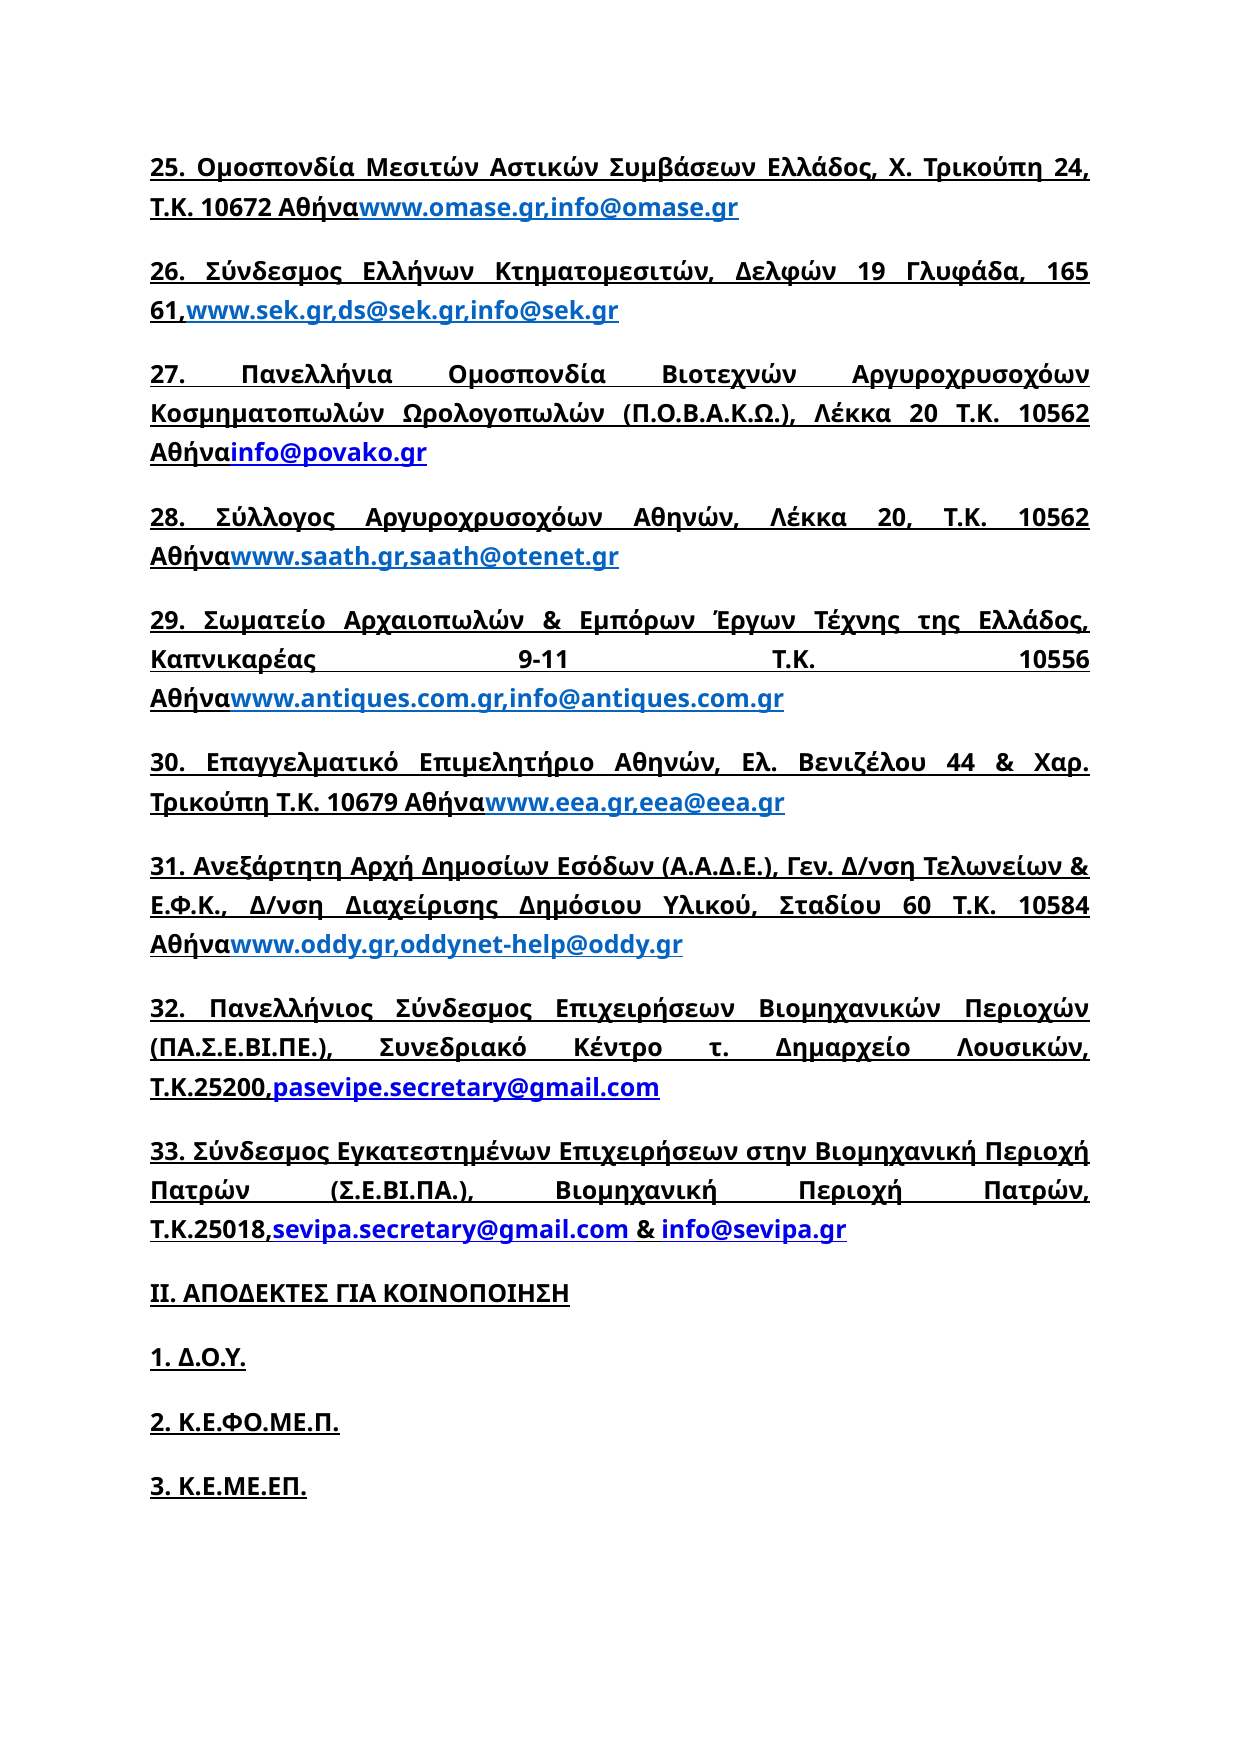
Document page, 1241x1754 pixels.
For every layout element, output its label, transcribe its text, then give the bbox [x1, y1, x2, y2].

text ΙΙ. ΑΠΟΔΕΚΤΕΣ ΓΙΑ ΚΟΙΝΟΠΟΙΗΣΗ [150, 1276, 1090, 1310]
text 31. Ανεξάρτητη Αρχή Δημοσίων Εσόδων (Α.Α.Δ.Ε.), Γεν. Δ/νση Τελωνείων & [150, 848, 1090, 877]
text Αθήναwww.oddy.gr,oddynet-help@oddy.gr [150, 918, 1090, 961]
text 30. Επαγγελματικό Επιμελητήριο Αθηνών, Ελ. Βενιζέλου 44 & Χαρ. [150, 745, 1090, 774]
text 3. Κ.Ε.ΜΕ.ΕΠ. [150, 1468, 1090, 1502]
text 25. Ομοσπονδία Μεσιτών Αστικών Συμβάσεων Ελλάδος, Χ. Τρικούπη 24, [150, 150, 1090, 179]
text Πατρών (Σ.Ε.ΒΙ.ΠΑ.), Βιομηχανική Περιοχή Πατρών, [150, 1164, 1090, 1201]
text 61,www.sek.gr,ds@sek.gr,info@sek.gr [150, 284, 1090, 327]
text Τ.Κ.25018,sevipa.secretary@gmail.com & info@sevipa.gr [150, 1203, 1090, 1246]
text Αθήναwww.antiques.com.gr,info@antiques.com.gr [150, 672, 1090, 715]
text 28. Σύλλογος Αργυροχρυσοχόων Αθηνών, Λέκκα 20, Τ.Κ. 10562 [150, 499, 1090, 528]
text 29. Σωματείο Αρχαιοπωλών & Εμπόρων Έργων Τέχνης της Ελλάδος, [150, 602, 1090, 631]
text Καπνικαρέας 9-11 Τ.Κ. 10556 [150, 633, 1090, 671]
text 2. Κ.Ε.ΦΟ.ΜΕ.Π. [150, 1404, 1090, 1438]
text Κοσμηματοπωλών Ωρολογοπωλών (Π.Ο.Β.Α.Κ.Ω.), Λέκκα 20 Τ.Κ. 10562 [150, 387, 1090, 425]
text Αθήναinfo@povako.gr [150, 427, 1090, 469]
text Τρικούπη Τ.Κ. 10679 Αθήναwww.eea.gr,eea@eea.gr [150, 776, 1090, 818]
text Αθήναwww.saath.gr,saath@otenet.gr [150, 530, 1090, 572]
text 32. Πανελλήνιος Σύνδεσμος Επιχειρήσεων Βιομηχανικών Περιοχών [150, 991, 1090, 1020]
text Τ.Κ. 10672 Αθήναwww.omase.gr,info@omase.gr [150, 181, 1090, 223]
text Ε.Φ.Κ., Δ/νση Διαχείρισης Δημόσιου Υλικού, Σταδίου 60 Τ.Κ. 10584 [150, 879, 1090, 916]
text 27. Πανελλήνια Ομοσπονδία Βιοτεχνών Αργυροχρυσοχόων [150, 357, 1090, 386]
text 26. Σύνδεσμος Ελλήνων Κτηματομεσιτών, Δελφών 19 Γλυφάδα, 165 [150, 253, 1090, 282]
text 1. Δ.Ο.Υ. [150, 1340, 1090, 1374]
text (ΠΑ.Σ.Ε.ΒΙ.ΠΕ.), Συνεδριακό Κέντρο τ. Δημαρχείο Λουσικών, [150, 1022, 1090, 1059]
text Τ.Κ.25200,pasevipe.secretary@gmail.com [150, 1061, 1090, 1103]
text 33. Σύνδεσμος Εγκατεστημένων Επιχειρήσεων στην Βιομηχανική Περιοχή [150, 1133, 1090, 1162]
